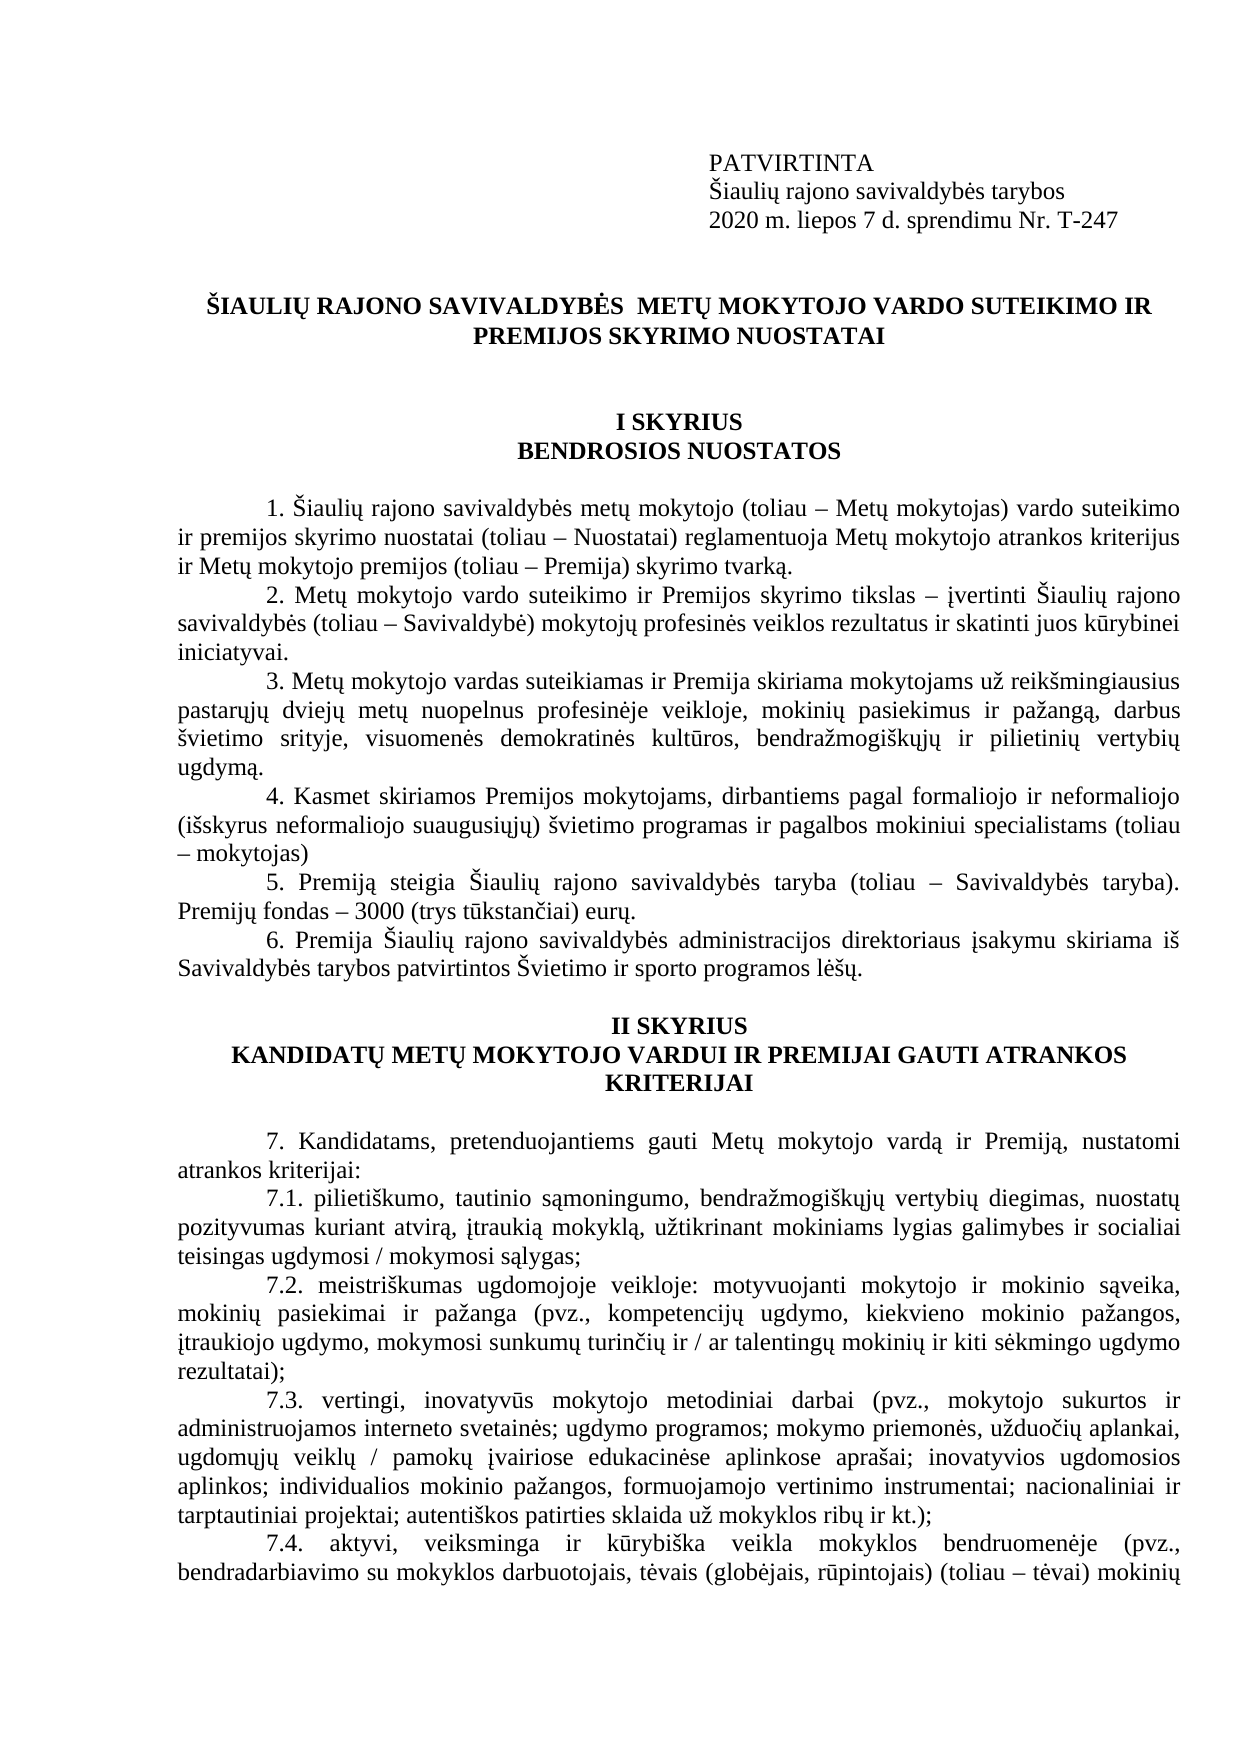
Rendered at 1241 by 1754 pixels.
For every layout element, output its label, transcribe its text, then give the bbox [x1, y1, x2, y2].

text BENDROSIOS NUOSTATOS [177, 436, 1181, 465]
text PATVIRTINTA [709, 148, 1181, 176]
text Šiaulių rajono savivaldybės tarybos [709, 176, 1181, 205]
text 7.4. aktyvi, veiksminga ir kūrybiška veikla mokyklos bendruomenėje (pvz., bendradarbiavimo su mokyklos darbuotojais, tėvais (globėjais, rūpintojais) (toliau – tėvai) mokinių [177, 1528, 1181, 1586]
text 5. Premiją steigia Šiaulių rajono savivaldybės taryba (toliau – Savivaldybės taryba). Premijų fondas – 3000 (trys tūkstančiai) eurų. [177, 867, 1181, 925]
text 7.3. vertingi, inovatyvūs mokytojo metodiniai darbai (pvz., mokytojo sukurtos ir administruojamos interneto svetainės; ugdymo programos; mokymo priemonės, užduočių aplankai, ugdomųjų veiklų / pamokų įvairiose edukacinėse aplinkose aprašai; inovatyvios ugdomosios aplinkos; individualios mokinio pažangos, formuojamojo vertinimo instrumentai; nacionaliniai ir tarptautiniai projektai; autentiškos patirties sklaida už mokyklos ribų ir kt.); [177, 1385, 1181, 1528]
text 6. Premija Šiaulių rajono savivaldybės administracijos direktoriaus įsakymu skiriama iš Savivaldybės tarybos patvirtintos Švietimo ir sporto programos lėšų. [177, 925, 1181, 982]
text II SKYRIUS [177, 1011, 1181, 1040]
text 4. Kasmet skiriamos Premijos mokytojams, dirbantiems pagal formaliojo ir neformaliojo (išskyrus neformaliojo suaugusiųjų) švietimo programas ir pagalbos mokiniui specialistams (toliau – mokytojas) [177, 781, 1181, 867]
text 7.2. meistriškumas ugdomojoje veikloje: motyvuojanti mokytojo ir mokinio sąveika, mokinių pasiekimai ir pažanga (pvz., kompetencijų ugdymo, kiekvieno mokinio pažangos, įtraukiojo ugdymo, mokymosi sunkumų turinčių ir / ar talentingų mokinių ir kiti sėkmingo ugdymo rezultatai); [177, 1270, 1181, 1385]
text I SKYRIUS [177, 407, 1181, 436]
text 7. Kandidatams, pretenduojantiems gauti Metų mokytojo vardą ir Premiją, nustatomi atrankos kriterijai: [177, 1126, 1181, 1183]
text 3. Metų mokytojo vardas suteikiamas ir Premija skiriama mokytojams už reikšmingiausius pastarųjų dviejų metų nuopelnus profesinėje veikloje, mokinių pasiekimus ir pažangą, darbus švietimo srityje, visuomenės demokratinės kultūros, bendražmogiškųjų ir pilietinių vertybių ugdymą. [177, 666, 1181, 781]
text 1. Šiaulių rajono savivaldybės metų mokytojo (toliau – Metų mokytojas) vardo suteikimo ir premijos skyrimo nuostatai (toliau – Nuostatai) reglamentuoja Metų mokytojo atrankos kriterijus ir Metų mokytojo premijos (toliau – Premija) skyrimo tvarką. [177, 493, 1181, 580]
text ŠIAULIŲ RAJONO SAVIVALDYBĖS METŲ MOKYTOJO VARDO SUTEIKIMO IR PREMIJOS SKYRIMO NUOSTATAI [177, 291, 1181, 350]
text KANDIDATŲ METŲ MOKYTOJO VARDUI IR PREMIJAI GAUTI ATRANKOS KRITERIJAI [177, 1040, 1181, 1097]
text 2. Metų mokytojo vardo suteikimo ir Premijos skyrimo tikslas – įvertinti Šiaulių rajono savivaldybės (toliau – Savivaldybė) mokytojų profesinės veiklos rezultatus ir skatinti juos kūrybinei iniciatyvai. [177, 580, 1181, 666]
text 7.1. pilietiškumo, tautinio sąmoningumo, bendražmogiškųjų vertybių diegimas, nuostatų pozityvumas kuriant atvirą, įtraukią mokyklą, užtikrinant mokiniams lygias galimybes ir socialiai teisingas ugdymosi / mokymosi sąlygas; [177, 1183, 1181, 1270]
text 2020 m. liepos 7 d. sprendimu Nr. T-247 [709, 205, 1181, 234]
